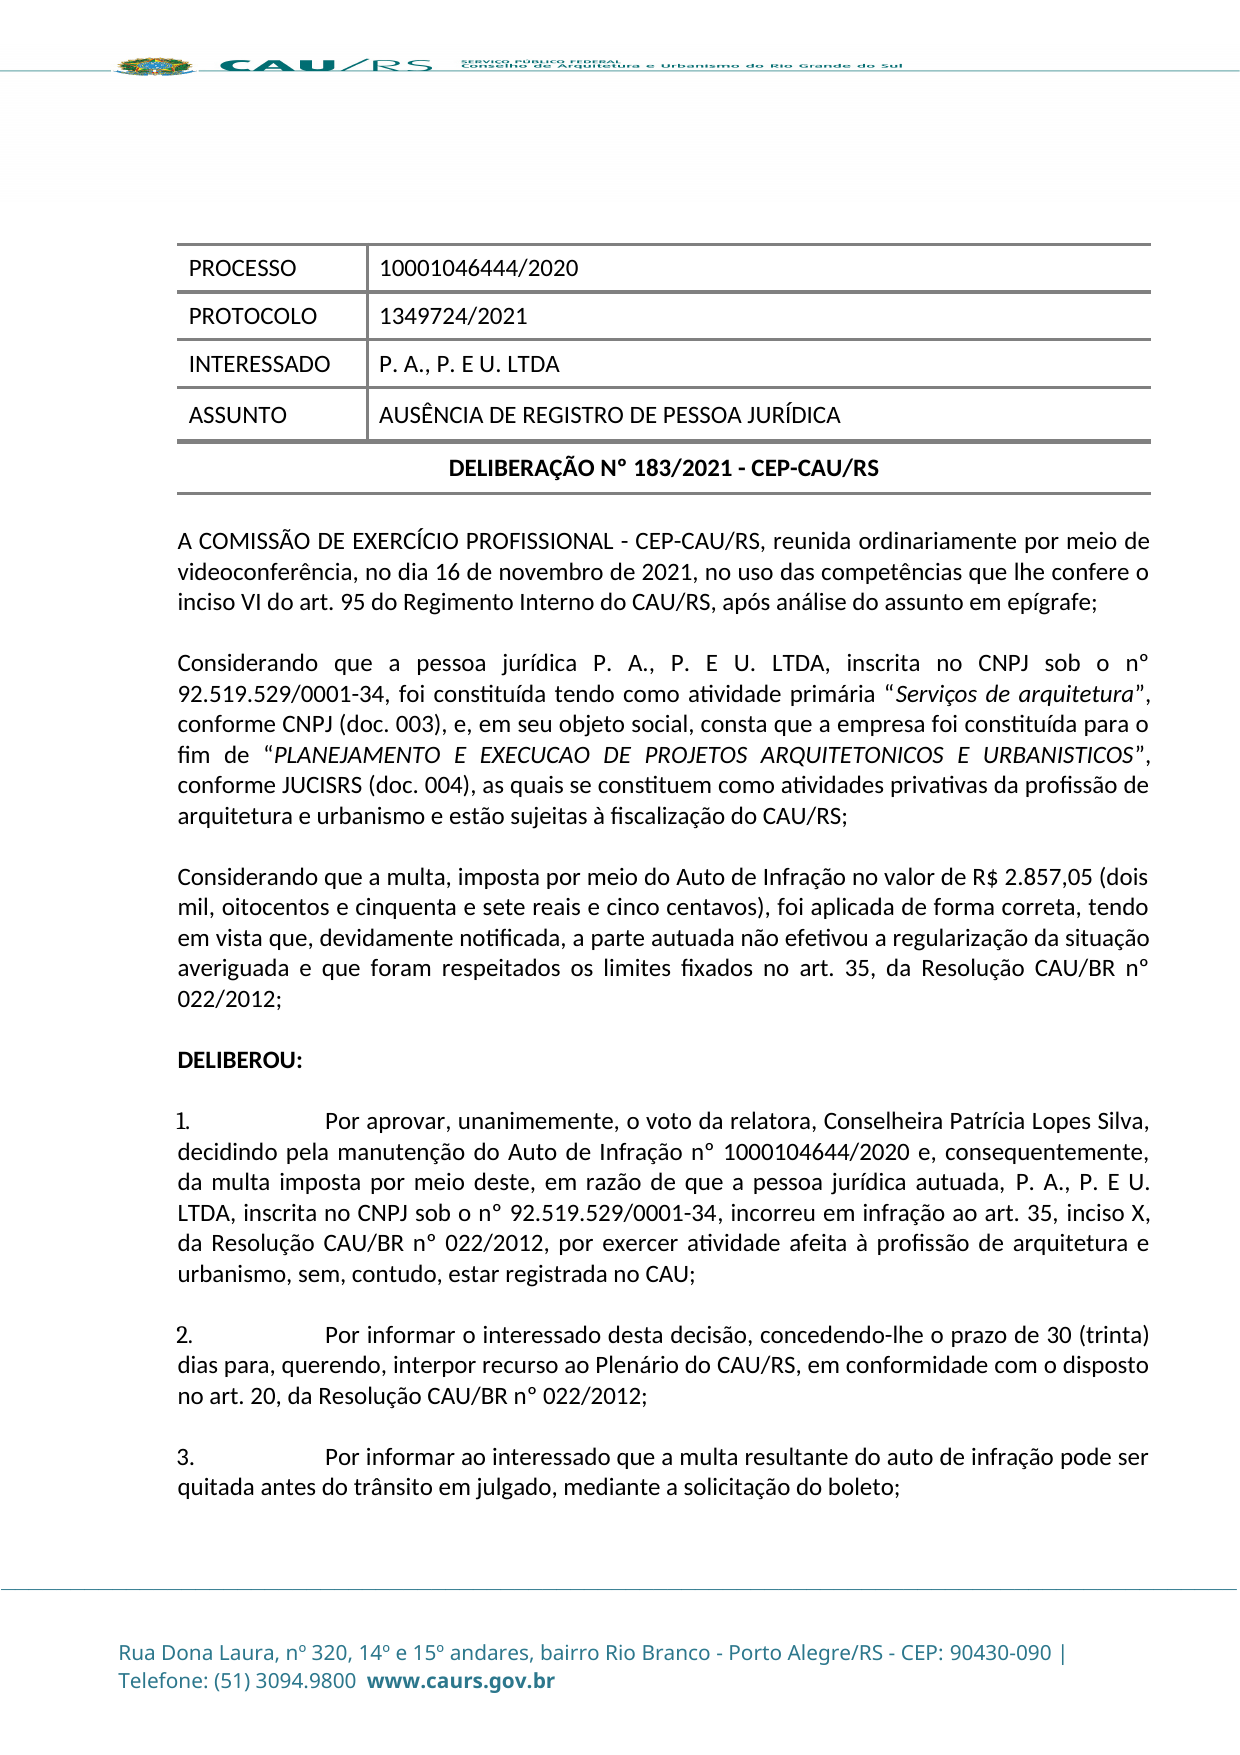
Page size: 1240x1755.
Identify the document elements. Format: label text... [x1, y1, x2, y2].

table_cell AUSÊNCIA DE REGISTRO DE PESSOA JURÍDICA [369, 389, 1151, 439]
table_cell DELIBERAÇÃO Nº 183/2021 - CEP-CAU/RS [177, 444, 1151, 492]
table_cell P. A., P. E U. LTDA [369, 341, 1151, 386]
text Considerando que a pessoa jurídica P. A., P. E U. LTDA, inscrita no CNPJ sob o nº 92.519.529/0001-34, foi constituída tendo como atividade primária “Serviços de arquitetura”, conforme CNPJ (doc. 003), e, em seu objeto social, consta que a empresa foi constituída para o fim de “PLANEJAMENTO E EXECUCAO DE PROJETOS ARQUITETONICOS E URBANISTICOS”, conforme JUCISRS (doc. 004), as quais se constituem como atividades privativas da profissão de arquitetura e urbanismo e estão sujeitas à fiscalização do CAU/RS; [177, 647, 1151, 830]
table_cell PROTOCOLO [177, 294, 366, 338]
table_header PROCESSO [177, 246, 366, 290]
list Por informar o interessado desta decisão, concedendo-lhe o prazo de 30 (trinta) dias para, querendo, interpor recurso ao Plenário do CAU/RS, em conformidade com o disposto no art. 20, da Resolução CAU/BR nº 022/2012; [176, 1319, 1151, 1410]
text A COMISSÃO DE EXERCÍCIO PROFISSIONAL - CEP-CAU/RS, reunida ordinariamente por meio de videoconferência, no dia 16 de novembro de 2021, no uso das competências que lhe confere o inciso VI do art. 95 do Regimento Interno do CAU/RS, após análise do assunto em epígrafe; [177, 525, 1151, 617]
text DELIBEROU: [177, 1044, 1151, 1074]
table_cell INTERESSADO [177, 341, 366, 386]
table_cell ASSUNTO [177, 389, 366, 439]
list Por informar ao interessado que a multa resultante do auto de infração pode ser quitada antes do trânsito em julgado, mediante a solicitação do boleto; [176, 1441, 1151, 1502]
text Considerando que a multa, imposta por meio do Auto de Infração no valor de R$ 2.857,05 (dois mil, oitocentos e cinquenta e sete reais e cinco centavos), foi aplicada de forma correta, tendo em vista que, devidamente notificada, a parte autuada não efetivou a regularização da situação averiguada e que foram respeitados os limites fixados no art. 35, da Resolução CAU/BR nº 022/2012; [177, 861, 1151, 1013]
list Por aprovar, unanimemente, o voto da relatora, Conselheira Patrícia Lopes Silva, decidindo pela manutenção do Auto de Infração nº 1000104644/2020 e, consequentemente, da multa imposta por meio deste, em razão de que a pessoa jurídica autuada, P. A., P. E U. LTDA, inscrita no CNPJ sob o nº 92.519.529/0001-34, incorreu em infração ao art. 35, inciso X, da Resolução CAU/BR nº 022/2012, por exercer atividade afeita à profissão de arquitetura e urbanismo, sem, contudo, estar registrada no CAU; [176, 1105, 1151, 1288]
table_cell 1349724/2021 [369, 294, 1151, 338]
table_header 10001046444/2020 [369, 246, 1151, 290]
